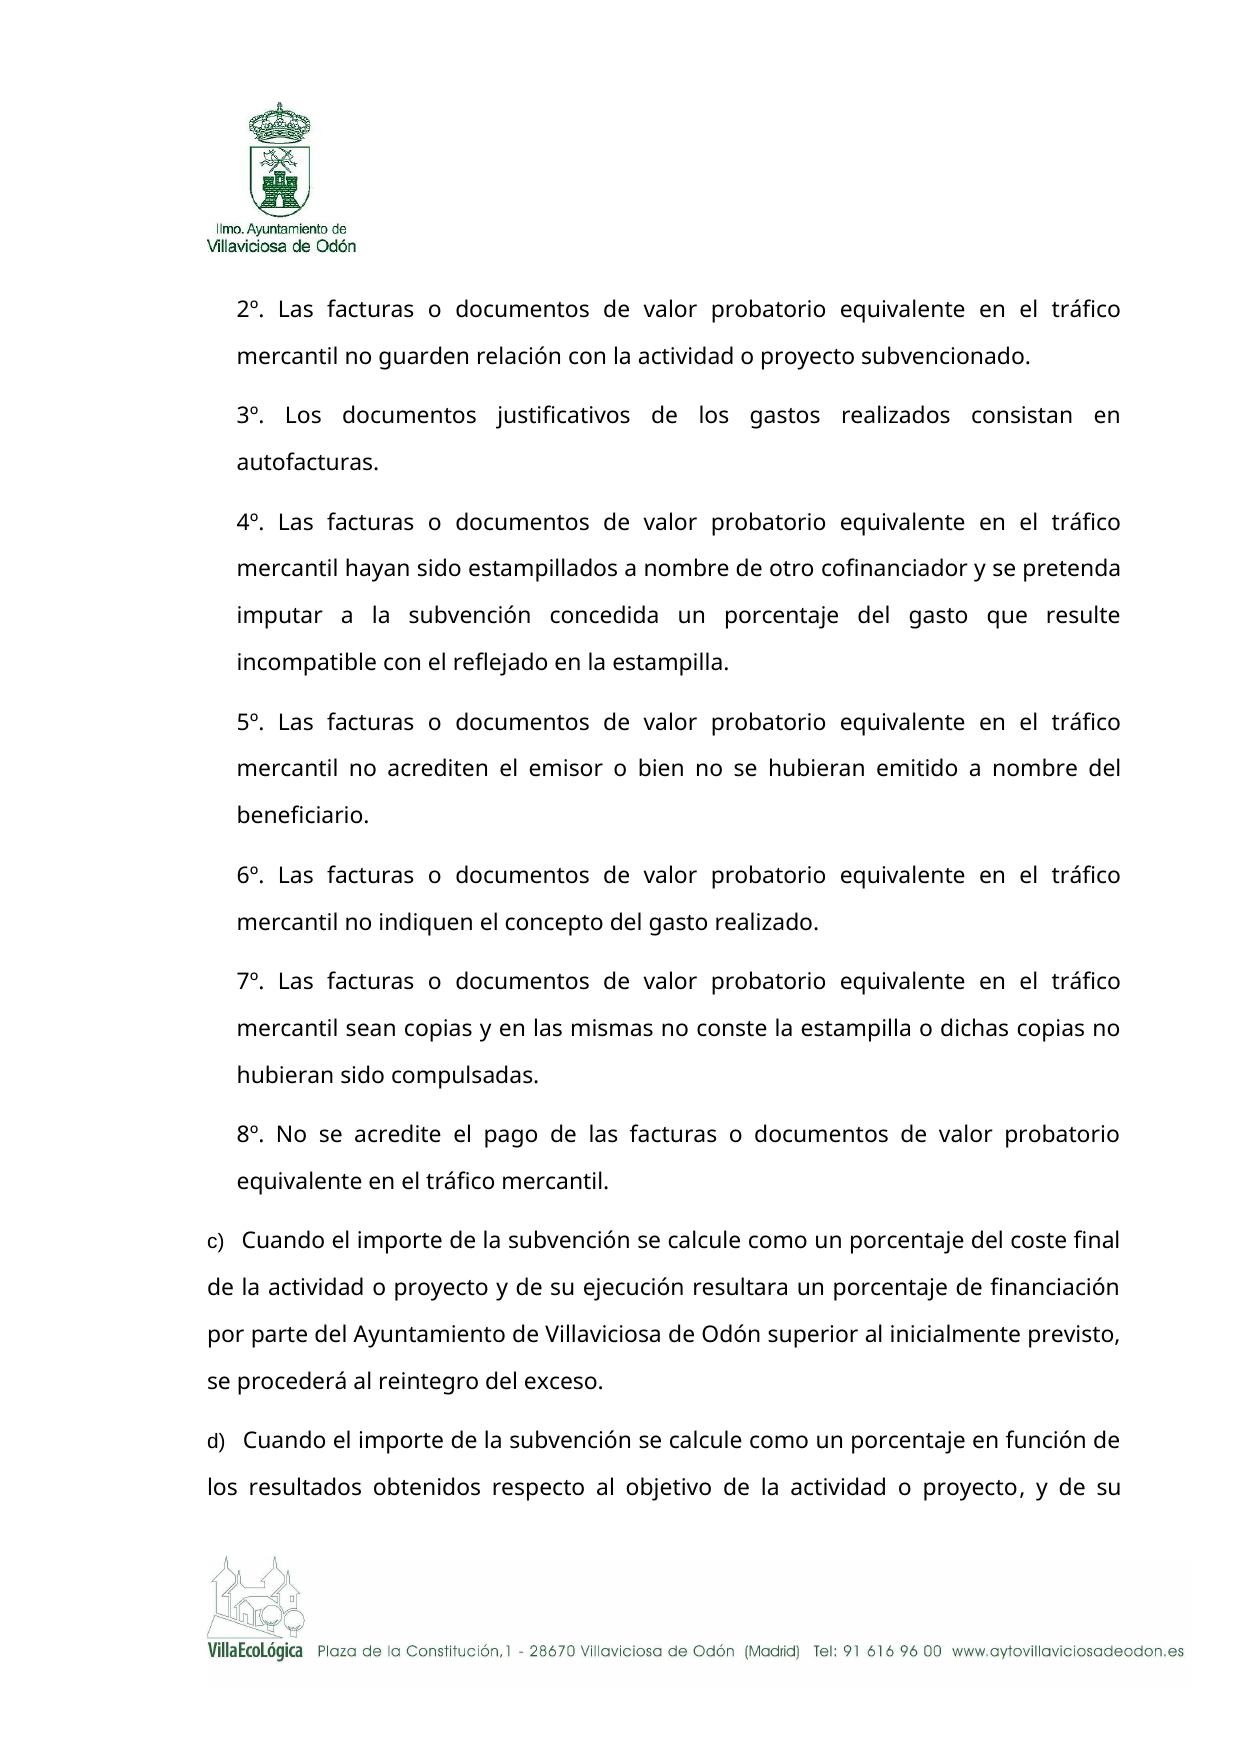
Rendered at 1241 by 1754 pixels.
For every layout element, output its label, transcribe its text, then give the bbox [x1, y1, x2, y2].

text 4º. Las facturas o documentos de valor probatorio equivalente en el tráfico mercantil hayan sido estampillados a nombre de otro cofinanciador y se pretenda imputar a la subvención concedida un porcentaje del gasto que resulte incompatible con el reflejado en la estampilla. [236, 505, 1122, 677]
text 8º. No se acredite el pago de las facturas o documentos de valor probatorio equivalente en el tráfico mercantil. [236, 1118, 1122, 1196]
list Cuando el importe de la subvención se calcule como un porcentaje del coste final de la actividad o proyecto y de su ejecución resultara un porcentaje de financiación por parte del Ayuntamiento de Villaviciosa de Odón superior al inicialmente previsto, se procederá al reintegro del exceso. [207, 1224, 1122, 1396]
picture [206, 1555, 1193, 1689]
text 7º. Las facturas o documentos de valor probatorio equivalente en el tráfico mercantil sean copias y en las mismas no conste la estampilla o dichas copias no hubieran sido compulsadas. [236, 965, 1122, 1090]
text 2º. Las facturas o documentos de valor probatorio equivalente en el tráfico mercantil no guarden relación con la actividad o proyecto subvencionado. [236, 293, 1122, 371]
picture [206, 101, 357, 253]
text 3º. Los documentos justificativos de los gastos realizados consistan en autofacturas. [236, 399, 1122, 477]
text 6º. Las facturas o documentos de valor probatorio equivalente en el tráfico mercantil no indiquen el concepto del gasto realizado. [236, 858, 1122, 937]
list Cuando el importe de la subvención se calcule como un porcentaje en función de los resultados obtenidos respecto al objetivo de la actividad o proyecto, y de su [207, 1424, 1122, 1502]
text 5º. Las facturas o documentos de valor probatorio equivalente en el tráfico mercantil no acrediten el emisor o bien no se hubieran emitido a nombre del beneficiario. [236, 705, 1122, 830]
